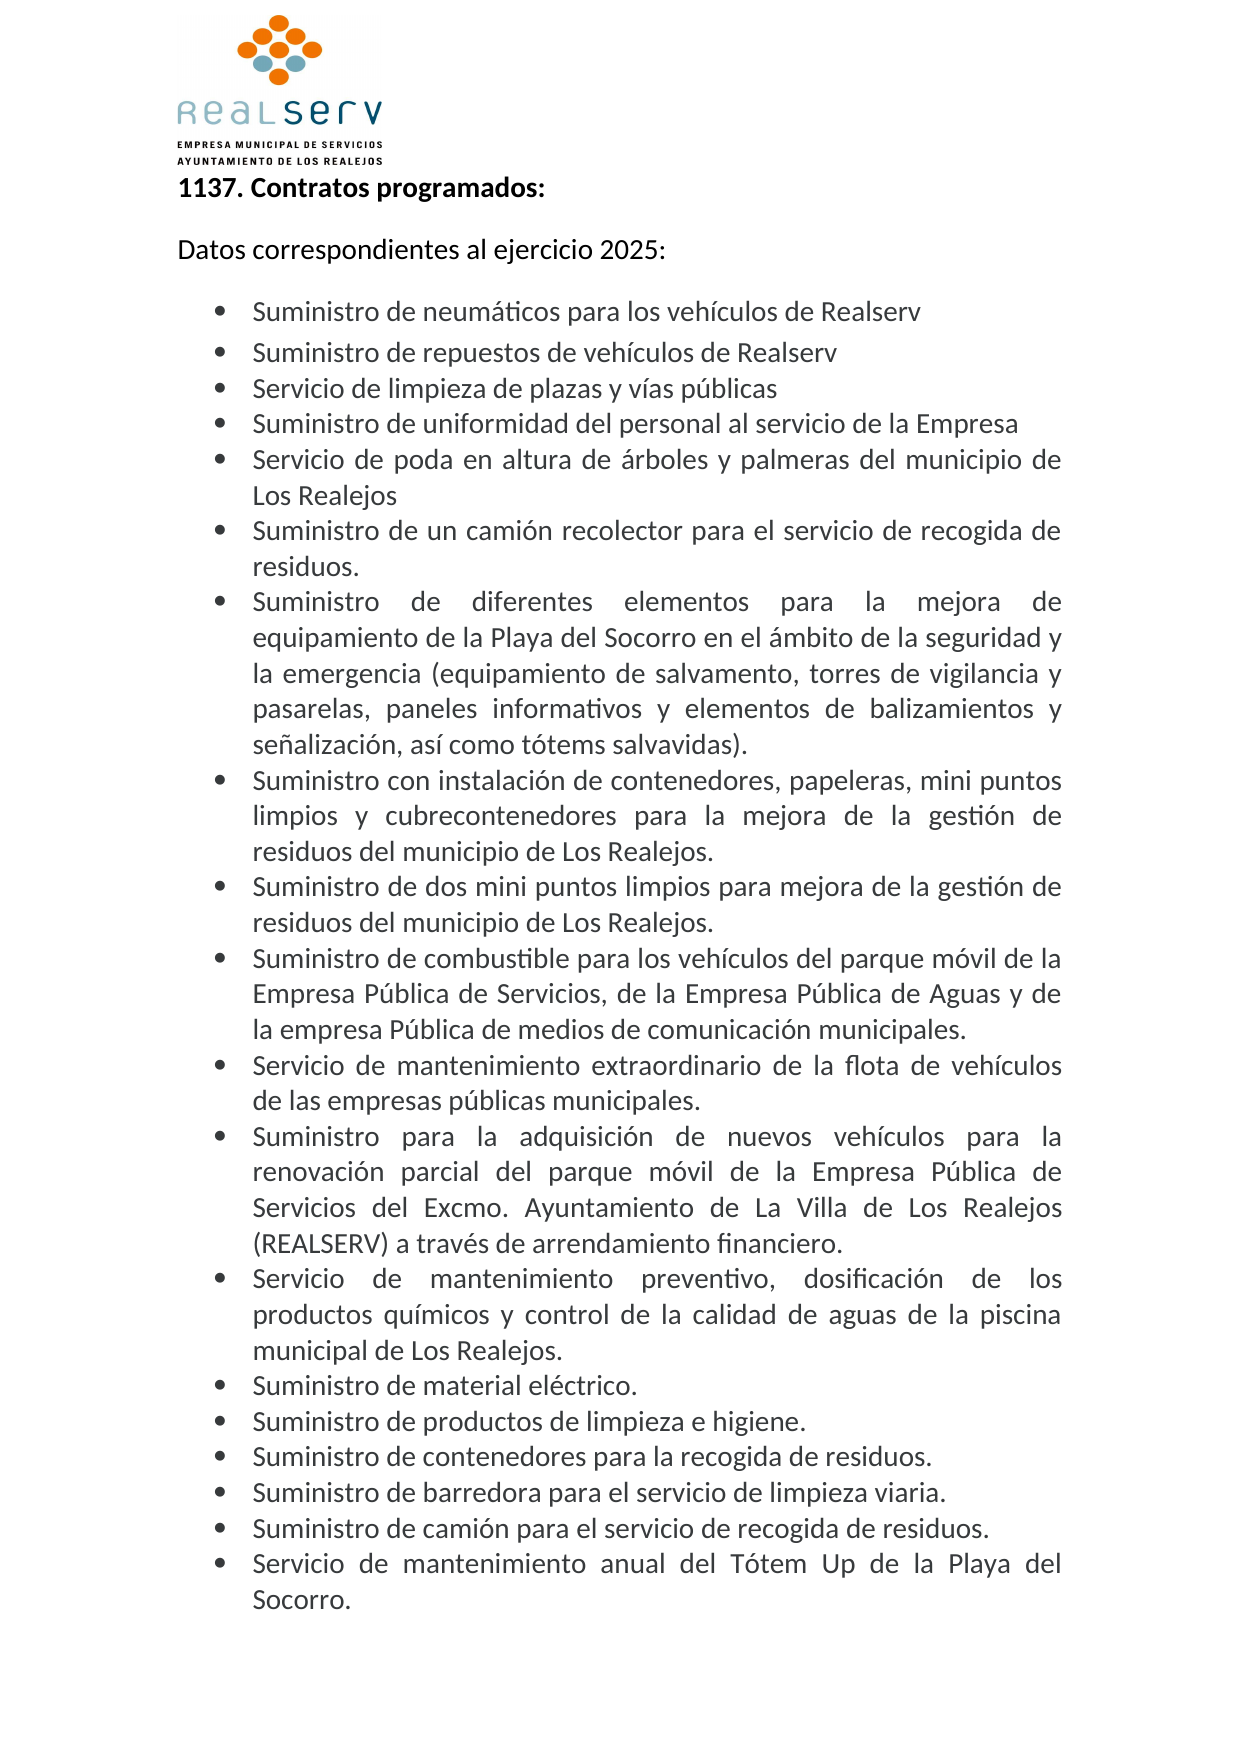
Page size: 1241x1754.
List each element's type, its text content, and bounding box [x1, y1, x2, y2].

list Suministro con instalación de contenedores, papeleras, mini puntos limpios y cubrecontenedores para la mejora de la gestión de residuos del municipio de Los Realejos. [215, 762, 1063, 868]
list Suministro de repuestos de vehículos de Realserv [215, 334, 1063, 370]
list Servicio de mantenimiento extraordinario de la flota de vehículos de las empresas públicas municipales. [215, 1047, 1063, 1118]
list Suministro de camión para el servicio de recogida de residuos. [215, 1510, 1063, 1545]
list Servicio de mantenimiento preventivo, dosificación de los productos químicos y control de la calidad de aguas de la piscina municipal de Los Realejos. [215, 1260, 1063, 1367]
text Datos correspondientes al ejercicio 2025: [177, 231, 1063, 267]
list Suministro de un camión recolector para el servicio de recogida de residuos. [215, 512, 1063, 583]
list Suministro de productos de limpieza e higiene. [215, 1403, 1063, 1438]
list Suministro de diferentes elementos para la mejora de equipamiento de la Playa del Socorro en el ámbito de la seguridad y la emergencia (equipamiento de salvamento, torres de vigilancia y pasarelas, paneles informativos y elementos de balizamientos y señalización, así como tótems salvavidas). [215, 583, 1063, 762]
list Suministro de uniformidad del personal al servicio de la Empresa [215, 405, 1063, 441]
list Suministro de combustible para los vehículos del parque móvil de la Empresa Pública de Servicios, de la Empresa Pública de Aguas y de la empresa Pública de medios de comunicación municipales. [215, 940, 1063, 1047]
list Suministro para la adquisición de nuevos vehículos para la renovación parcial del parque móvil de la Empresa Pública de Servicios del Excmo. Ayuntamiento de La Villa de Los Realejos (REALSERV) a través de arrendamiento financiero. [215, 1118, 1063, 1260]
list Servicio de limpieza de plazas y vías públicas [215, 370, 1063, 405]
list Servicio de mantenimiento anual del Tótem Up de la Playa del Socorro. [215, 1545, 1063, 1617]
list Suministro de material eléctrico. [215, 1367, 1063, 1403]
list Suministro de neumáticos para los vehículos de Realserv [215, 293, 1063, 329]
text 1137. Contratos programados: [177, 148, 1063, 205]
list Suministro de barredora para el servicio de limpieza viaria. [215, 1474, 1063, 1510]
list Suministro de dos mini puntos limpios para mejora de la gestión de residuos del municipio de Los Realejos. [215, 868, 1063, 940]
list Servicio de poda en altura de árboles y palmeras del municipio de Los Realejos [215, 441, 1063, 512]
list Suministro de contenedores para la recogida de residuos. [215, 1438, 1063, 1474]
